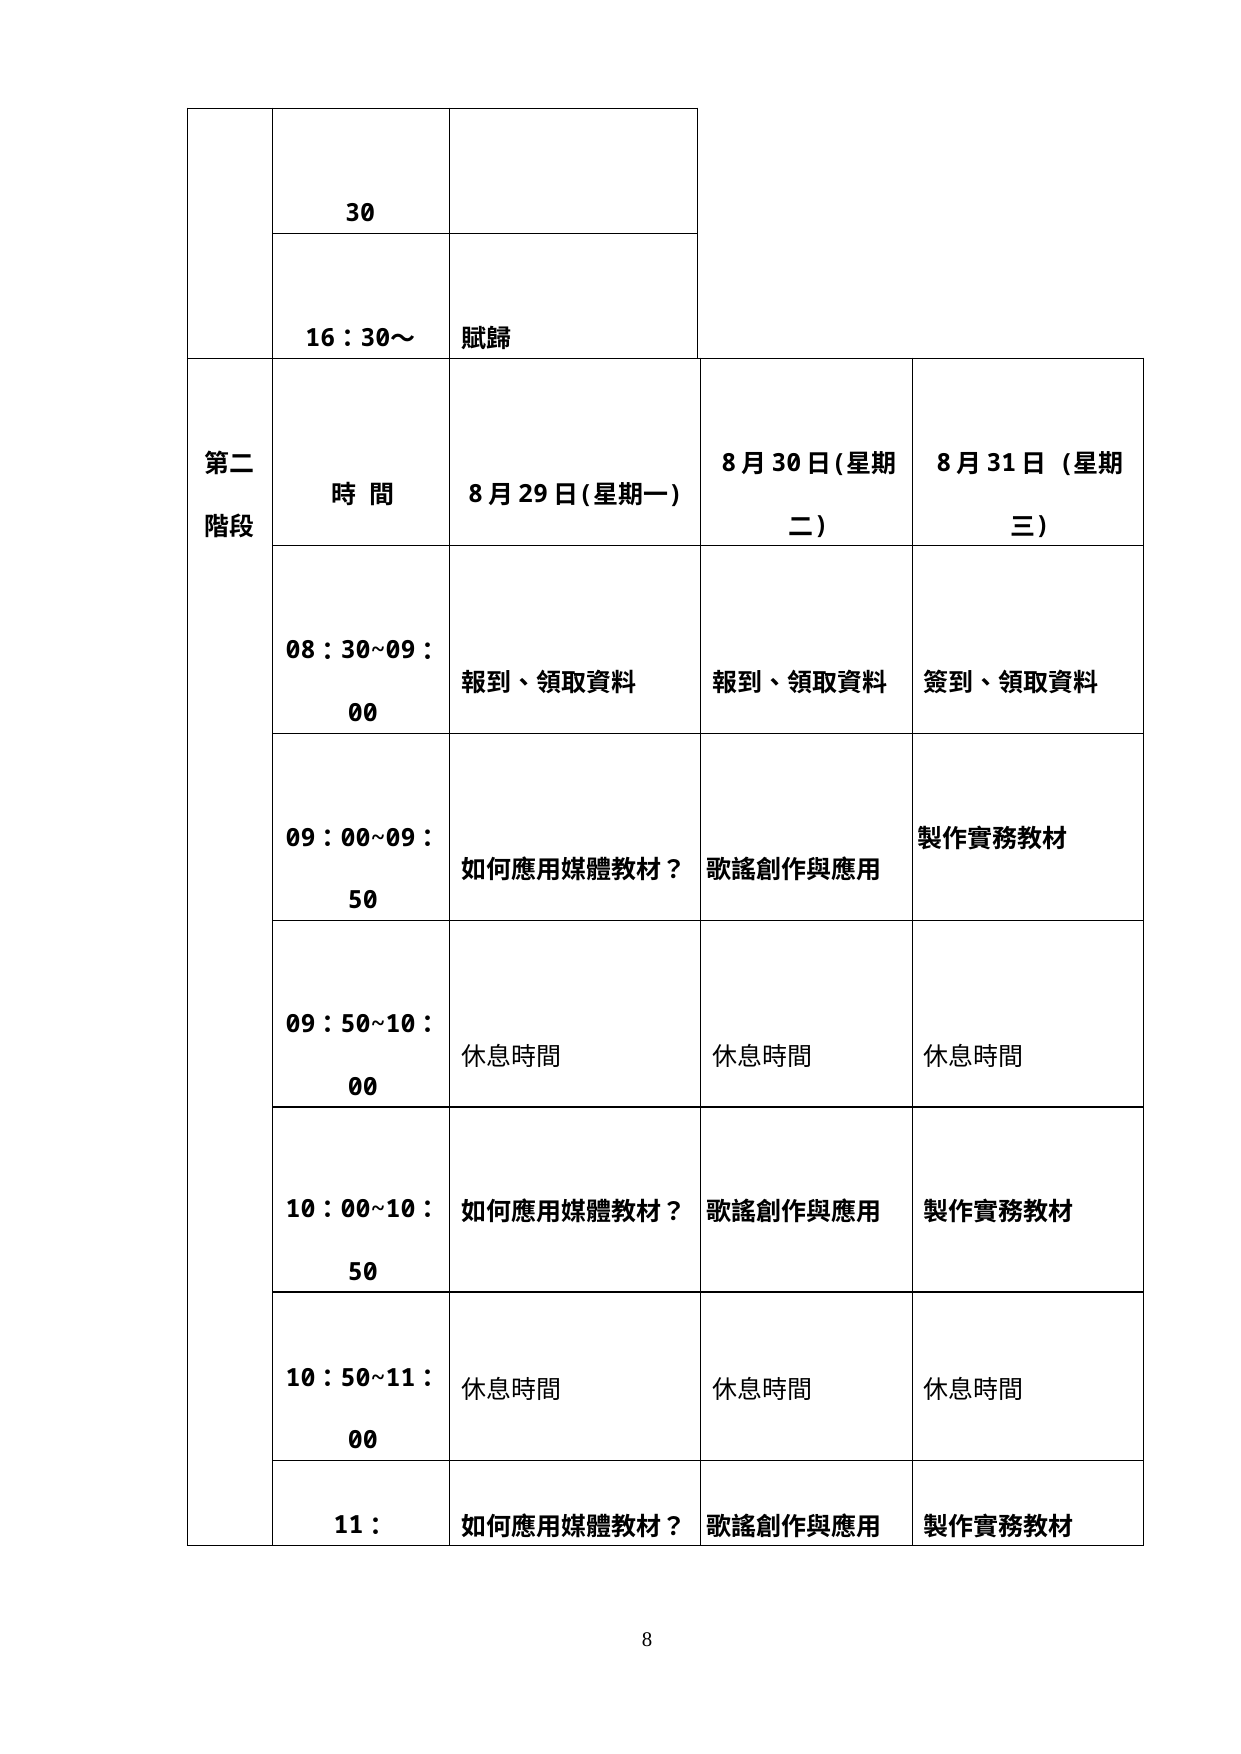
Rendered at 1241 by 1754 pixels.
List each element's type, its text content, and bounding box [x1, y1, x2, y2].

table_cell 如何應用媒體教材？ [450, 1108, 700, 1291]
table_cell 11： [273, 1461, 449, 1545]
table_cell 報到、領取資料 [450, 546, 700, 733]
table_cell 08：30~09：00 [273, 546, 449, 733]
table_cell 製作實務教材 [913, 734, 1143, 920]
table_cell [701, 108, 889, 233]
table_cell [889, 108, 912, 233]
table_cell 8月31日 (星期三) [913, 359, 1143, 545]
table_cell [889, 233, 912, 358]
table_cell 如何應用媒體教材？ [450, 734, 700, 920]
table_cell 歌謠創作與應用 [701, 734, 912, 920]
table_cell 8月30日(星期二) [701, 359, 912, 545]
table_cell [1140, 233, 1144, 358]
table_cell 簽到、領取資料 [913, 546, 1143, 733]
table_cell 09：50~10：00 [273, 921, 449, 1106]
table_cell 09：00~09：50 [273, 734, 449, 920]
table_cell [913, 233, 1140, 358]
table_cell 10：00~10：50 [273, 1108, 449, 1291]
table_cell [913, 108, 1140, 233]
table_cell 休息時間 [701, 921, 912, 1106]
table_cell 8月29日(星期一) [450, 359, 700, 545]
table_cell 如何應用媒體教材？ [450, 1461, 700, 1545]
table_cell 時 間 [273, 359, 449, 545]
table_cell [1140, 108, 1144, 233]
table_cell 歌謠創作與應用 [701, 1108, 912, 1291]
table_cell 16：30～ [273, 234, 449, 358]
table_cell 休息時間 [450, 1293, 700, 1460]
table_cell 歌謠創作與應用 [701, 1461, 912, 1545]
table_cell 休息時間 [701, 1293, 912, 1460]
table_cell 10：50~11：00 [273, 1293, 449, 1460]
table_cell 報到、領取資料 [701, 546, 912, 733]
table_header [188, 109, 272, 358]
table_cell [701, 233, 889, 358]
table_cell 製作實務教材 [913, 1461, 1143, 1545]
table_cell 製作實務教材 [913, 1108, 1143, 1291]
table_cell 休息時間 [913, 921, 1143, 1106]
table_cell [450, 109, 697, 233]
table_cell 休息時間 [913, 1293, 1143, 1460]
table_cell 賦歸 [450, 234, 697, 358]
table_cell 第二階段 [188, 359, 272, 1545]
table_cell 休息時間 [450, 921, 700, 1106]
table_cell 30 [273, 109, 449, 233]
